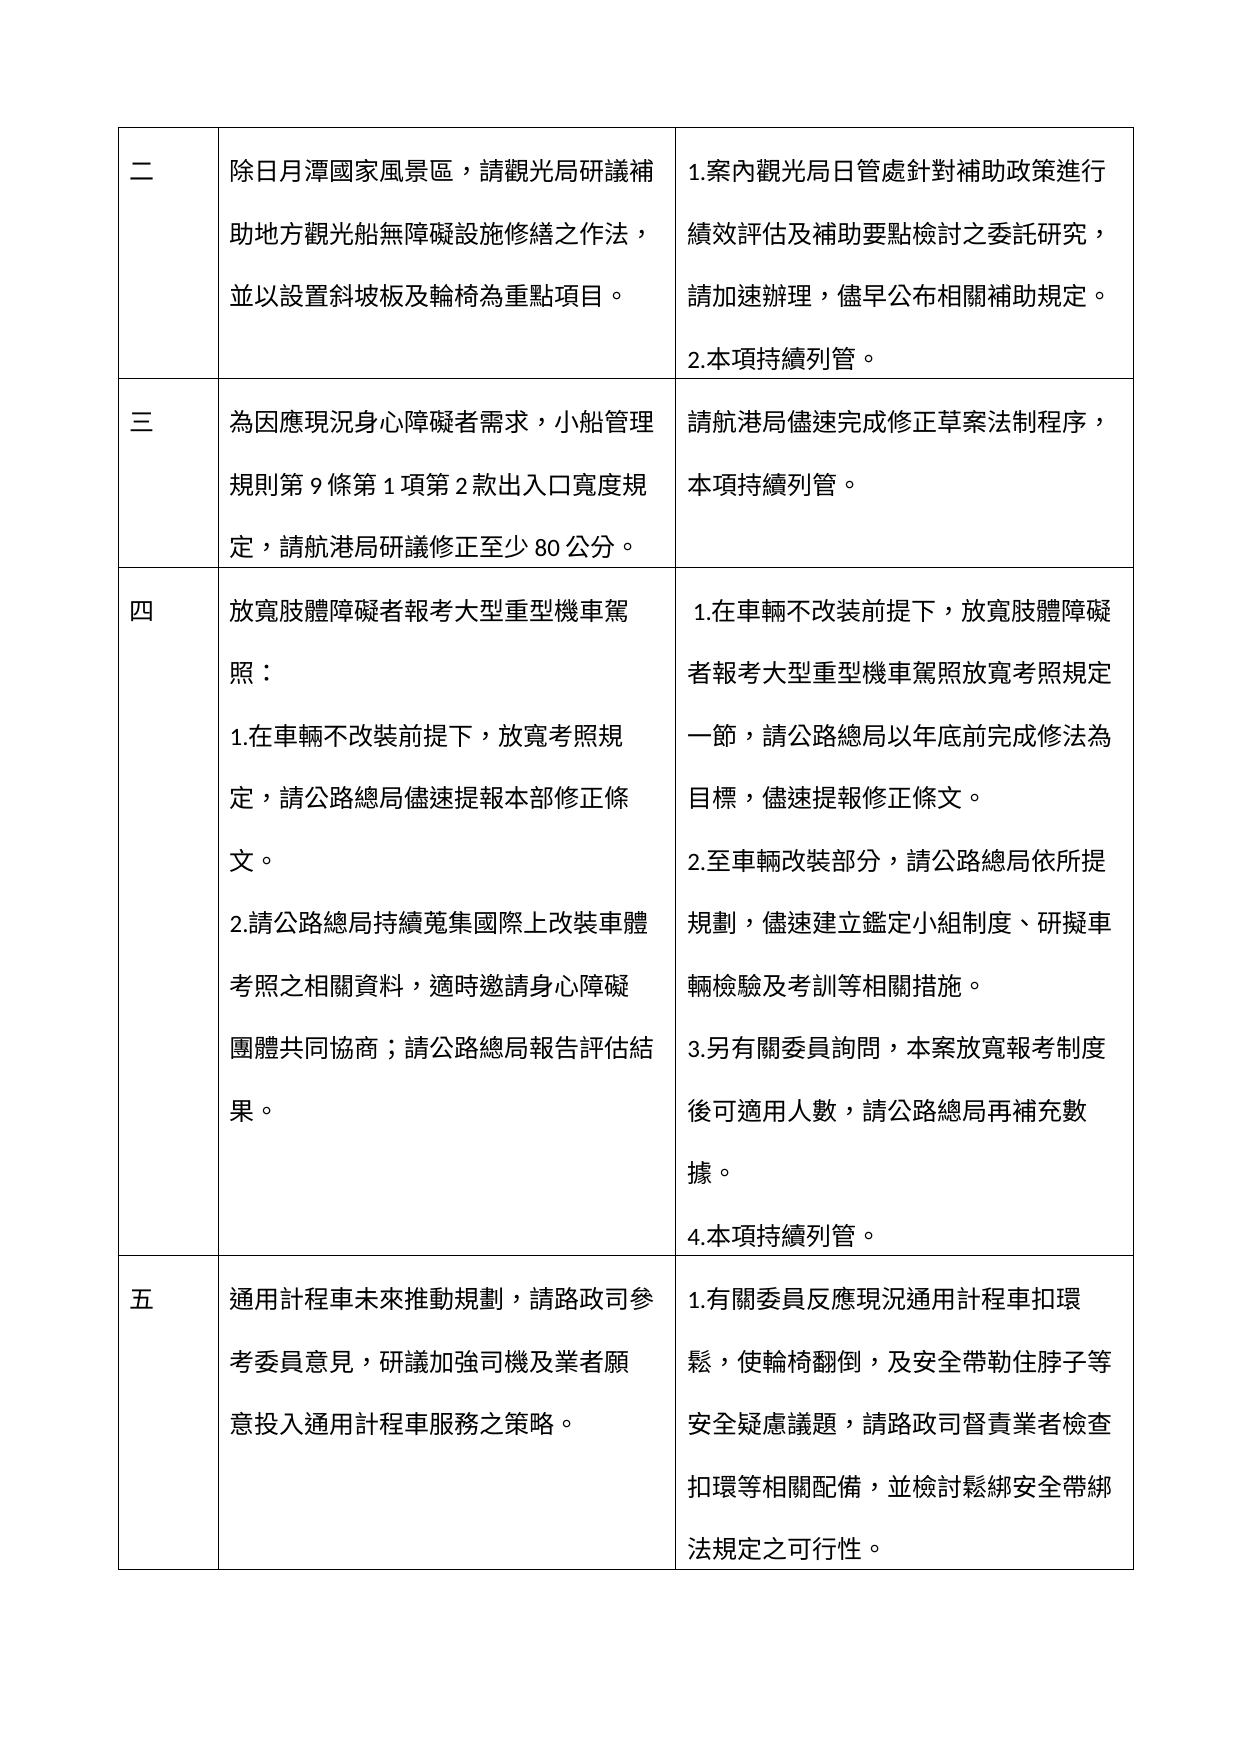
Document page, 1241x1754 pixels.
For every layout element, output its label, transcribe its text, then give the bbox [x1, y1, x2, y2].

table_cell 除日月潭國家風景區，請觀光局研議補助地方觀光船無障礙設施修繕之作法，並以設置斜坡板及輪椅為重點項目。 [219, 128, 675, 378]
table_cell 放寬肢體障礙者報考大型重型機車駕照： 1.在車輛不改裝前提下，放寬考照規定，請公路總局儘速提報本部修正條文。 2.請公路總局持續蒐集國際上改裝車體考照之相關資料，適時邀請身心障礙 團體共同協商；請公路總局報告評估結果。 [219, 568, 675, 1255]
table_cell 請航港局儘速完成修正草案法制程序，本項持續列管。 [676, 379, 1133, 567]
table_cell 四 [119, 568, 218, 1255]
table_cell 三 [119, 379, 218, 567]
table_cell 1.案內觀光局日管處針對補助政策進行績效評估及補助要點檢討之委託研究，請加速辦理，儘早公布相關補助規定。 2.本項持續列管。 [676, 128, 1133, 378]
table_cell 1.在車輛不改装前提下，放寬肢體障礙者報考大型重型機車駕照放寬考照規定一節，請公路總局以年底前完成修法為 目標，儘速提報修正條文。 2.至車輛改裝部分，請公路總局依所提規劃，儘速建立鑑定小組制度、研擬車輛檢驗及考訓等相關措施。 3.另有關委員詢問，本案放寬報考制度後可適用人數，請公路總局再補充數據。 4.本項持續列管。 [676, 568, 1133, 1255]
table_cell 二 [119, 128, 218, 378]
table_cell 通用計程車未來推動規劃，請路政司參考委員意見，研議加強司機及業者願 意投入通用計程車服務之策略。 [219, 1256, 675, 1569]
table_cell 為因應現況身心障礙者需求，小船管理規則第9條第1項第2款出入口寬度規定，請航港局研議修正至少80 公分。 [219, 379, 675, 567]
table_cell 五 [119, 1256, 218, 1569]
table_cell 1.有關委員反應現況通用計程車扣環鬆，使輪椅翻倒，及安全帶勒住脖子等安全疑慮議題，請路政司督責業者檢查扣環等相關配備，並檢討鬆綁安全帶綁法規定之可行性。 [676, 1256, 1133, 1569]
